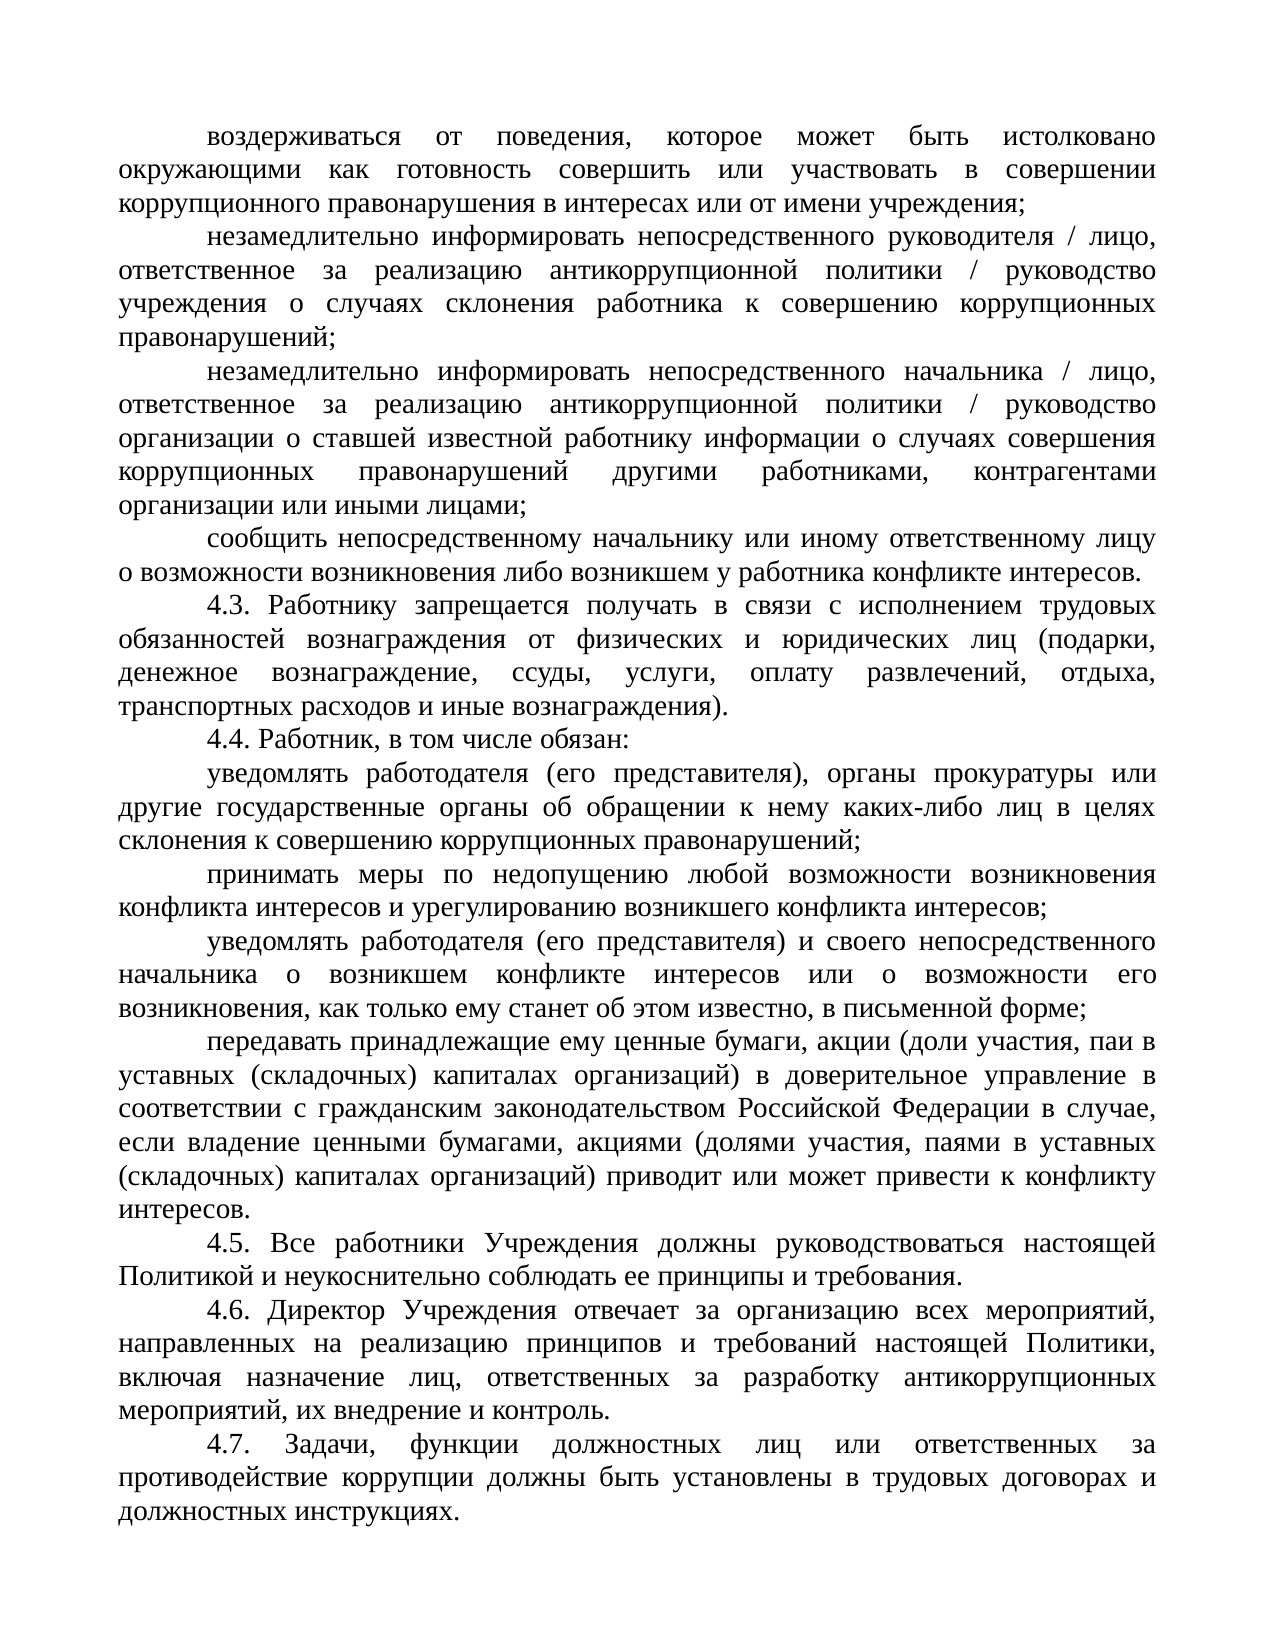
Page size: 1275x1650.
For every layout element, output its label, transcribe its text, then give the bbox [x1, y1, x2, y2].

text 4.5. Все работники Учреждения должны руководствоваться настоящей Политикой и неукоснительно соблюдать ее принципы и требования. [118, 1225, 1157, 1292]
text незамедлительно информировать непосредственного начальника / лицо, ответственное за реализацию антикоррупционной политики / руководство организации о ставшей известной работнику информации о случаях совершения коррупционных правонарушений другими работниками, контрагентами организации или иными лицами; [118, 353, 1157, 521]
text воздерживаться от поведения, которое может быть истолковано окружающими как готовность совершить или участвовать в совершении коррупционного правонарушения в интересах или от имени учреждения; [118, 118, 1157, 219]
text незамедлительно информировать непосредственного руководителя / лицо, ответственное за реализацию антикоррупционной политики / руководство учреждения о случаях склонения работника к совершению коррупционных правонарушений; [118, 219, 1157, 353]
text уведомлять работодателя (его представителя) и своего непосредственного начальника о возникшем конфликте интересов или о возможности eгo возникновения, как только ему станет об этом известно, в письменной форме; [118, 923, 1157, 1024]
text 4.6. Директор Учреждения отвечает за организацию всех мероприятий, направленных на реализацию принципов и требований настоящей Политики, включая назначение лиц, ответственных за разработку антикоррупционных мероприятий, их внедрение и контроль. [118, 1292, 1157, 1426]
text 4.7. Задачи, функции должностных лиц или ответственных за противодействие коррупции должны быть установлены в трудовых договорах и должностных инструкциях. [118, 1426, 1157, 1527]
text 4.4. Работник, в том числе обязан: [118, 722, 1157, 755]
text 4.3. Работнику запрещается получать в связи с исполнением трудовых обязанностей вознаграждения от физических и юридических лиц (подарки, денежное вознаграждение, ссуды, услуги, оплату развлечений, отдыха, транспортных расходов и иные вознаграждения). [118, 588, 1157, 722]
text уведомлять работодателя (eгo представителя), органы прокуратуры или другие государственные органы об обращении к нему каких-либо лиц в целях склонения к совершению коррупционных правонарушений; [118, 755, 1157, 856]
text принимать меры по недопущению любой возможности возникновения конфликта интересов и урегулированию возникшего конфликта интересов; [118, 856, 1157, 923]
text передавать принадлежащие ему ценные бумаги, акции (доли участия, паи в уставных (складочных) капиталах организаций) в доверительное управление в соответствии с гражданским законодательством Российской Федерации в случае, если владение ценными бумагами, акциями (долями участия, паями в уставных (складочных) капиталах организаций) приводит или может привести к конфликту интересов. [118, 1024, 1157, 1225]
text сообщить непосредственному начальнику или иному ответственному лицу о возможности возникновения либо возникшем у работника конфликте интересов. [118, 521, 1157, 588]
